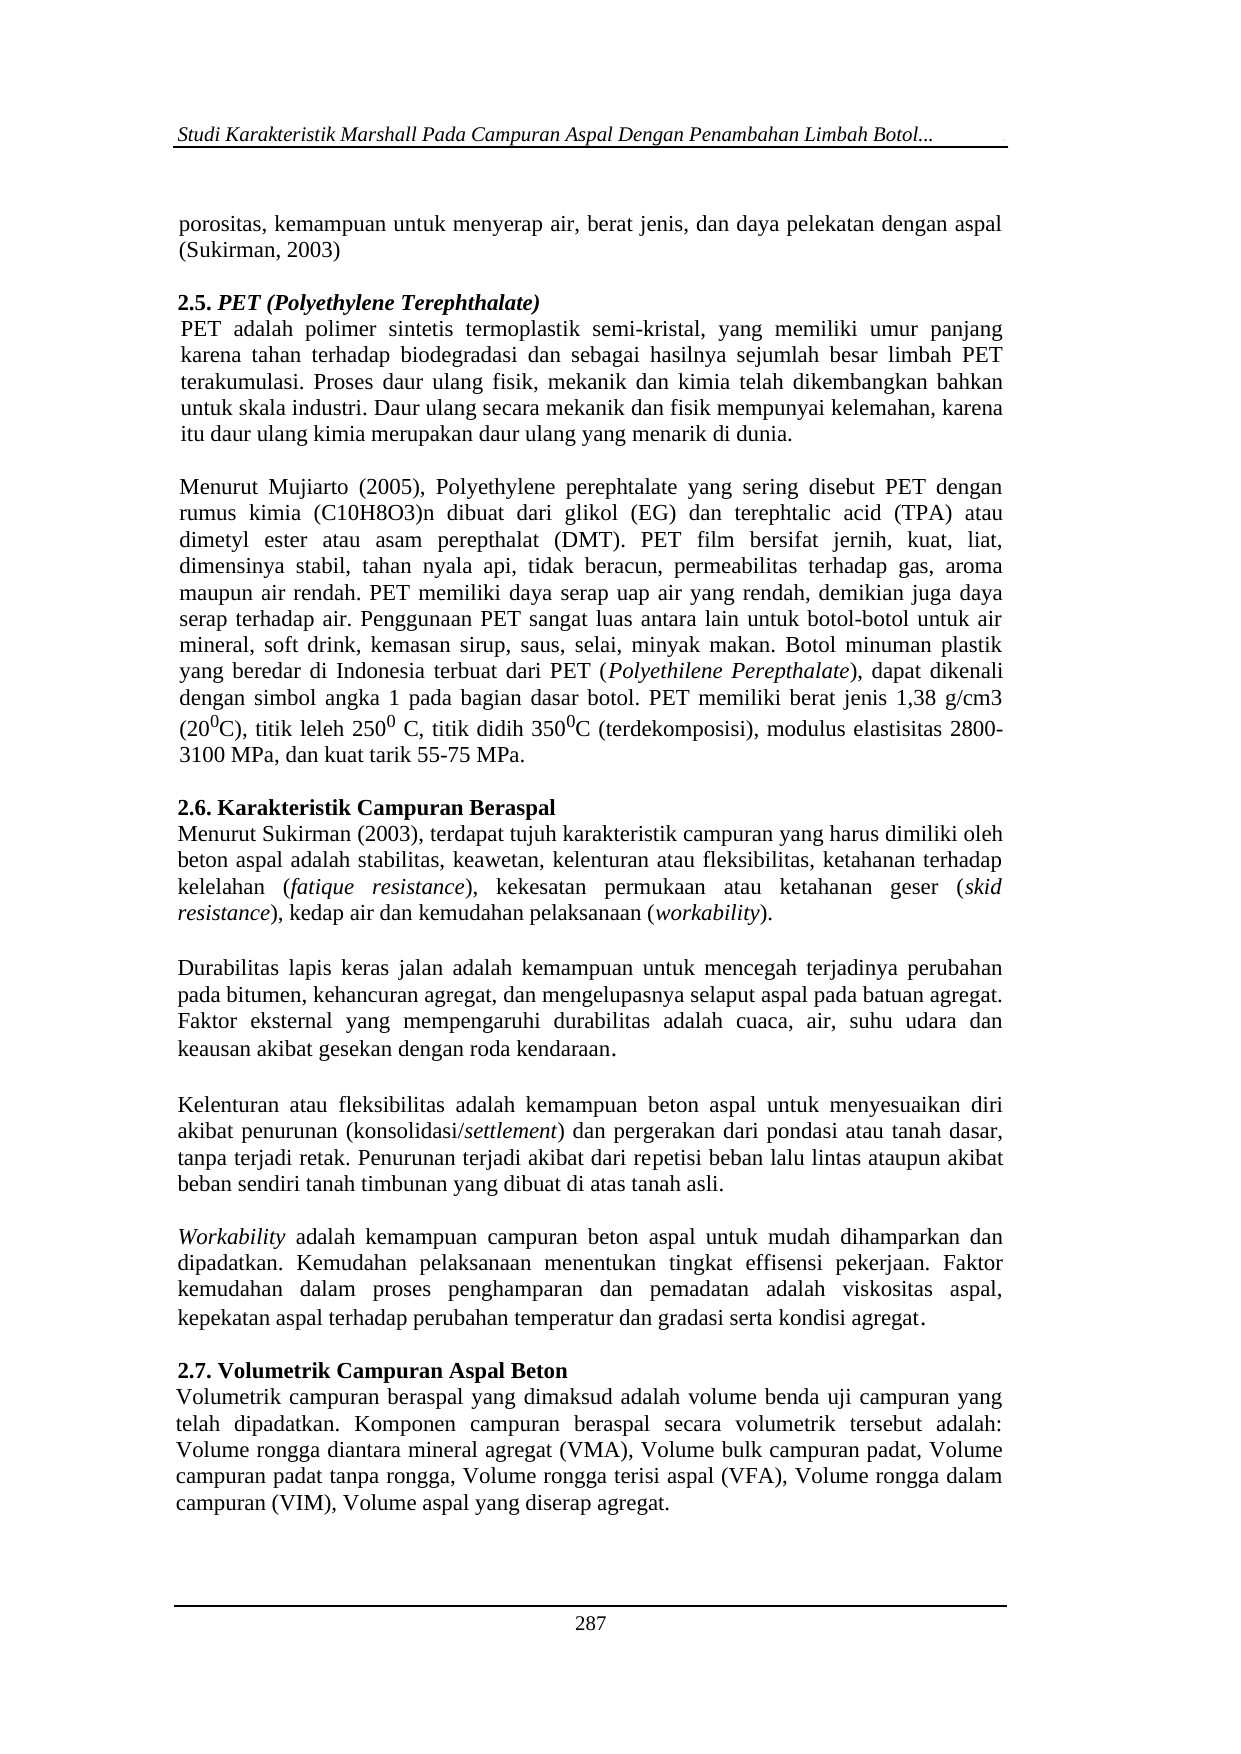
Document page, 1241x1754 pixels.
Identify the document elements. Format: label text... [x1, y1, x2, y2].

list 2.5. PET (Polyethylene Terephthalate) [177, 289, 1004, 315]
list Kelenturan atau fleksibilitas adalah kemampuan beton aspal untuk menyesuaikan diri akibat penurunan (konsolidasi/settlement) dan pergerakan dari pondasi atau tanah dasar, tanpa terjadi retak. Penurunan terjadi akibat dari repetisi beban lalu lintas ataupun akibat beban sendiri tanah timbunan yang dibuat di atas tanah asli. [177, 1091, 1004, 1196]
list Volumetrik campuran beraspal yang dimaksud adalah volume benda uji campuran yang telah dipadatkan. Komponen campuran beraspal secara volumetrik tersebut adalah: Volume rongga diantara mineral agregat (VMA), Volume bulk campuran padat, Volume campuran padat tanpa rongga, Volume rongga terisi aspal (VFA), Volume rongga dalam campuran (VIM), Volume aspal yang diserap agregat. [176, 1383, 1004, 1515]
list Workability adalah kemampuan campuran beton aspal untuk mudah dihamparkan dan dipadatkan. Kemudahan pelaksanaan menentukan tingkat effisensi pekerjaan. Faktor kemudahan dalam proses penghamparan dan pemadatan adalah viskositas aspal, kepekatan aspal terhadap perubahan temperatur dan gradasi serta kondisi agregat. [177, 1223, 1004, 1331]
list Menurut Sukirman (2003), terdapat tujuh karakteristik campuran yang harus dimiliki oleh beton aspal adalah stabilitas, keawetan, kelenturan atau fleksibilitas, ketahanan terhadap kelelahan (fatique resistance), kekesatan permukaan atau ketahanan geser (skid resistance), kedap air dan kemudahan pelaksanaan (workability). [177, 820, 1004, 926]
text 2.7. Volumetrik Campuran Aspal Beton [177, 1357, 1004, 1383]
list Menurut Mujiarto (2005), Polyethylene perephtalate yang sering disebut PET dengan rumus kimia (C10H8O3)n dibuat dari glikol (EG) dan terephtalic acid (TPA) atau dimetyl ester atau asam perepthalat (DMT). PET film bersifat jernih, kuat, liat, dimensinya stabil, tahan nyala api, tidak beracun, permeabilitas terhadap gas, aroma maupun air rendah. PET memiliki daya serap uap air yang rendah, demikian juga daya serap terhadap air. Penggunaan PET sangat luas antara lain untuk botol-botol untuk air mineral, soft drink, kemasan sirup, saus, selai, minyak makan. Botol minuman plastik yang beredar di Indonesia terbuat dari PET (Polyethilene Perepthalate), dapat dikenali dengan simbol angka 1 pada bagian dasar botol. PET memiliki berat jenis 1,38 g/cm3 (200C), titik leleh 2500 C, titik didih 3500C (terdekomposisi), modulus elastisitas 2800-3100 MPa, dan kuat tarik 55-75 MPa. [179, 473, 1004, 767]
text 2.6. Karakteristik Campuran Beraspal [177, 794, 1004, 820]
list porositas, kemampuan untuk menyerap air, berat jenis, dan daya pelekatan dengan aspal (Sukirman, 2003) [179, 209, 1004, 262]
list Durabilitas lapis keras jalan adalah kemampuan untuk mencegah terjadinya perubahan pada bitumen, kehancuran agregat, dan mengelupasnya selaput aspal pada batuan agregat. Faktor eksternal yang mempengaruhi durabilitas adalah cuaca, air, suhu udara dan keausan akibat gesekan dengan roda kendaraan. [177, 954, 1004, 1062]
list PET adalah polimer sintetis termoplastik semi-kristal, yang memiliki umur panjang karena tahan terhadap biodegradasi dan sebagai hasilnya sejumlah besar limbah PET terakumulasi. Proses daur ulang fisik, mekanik dan kimia telah dikembangkan bahkan untuk skala industri. Daur ulang secara mekanik dan fisik mempunyai kelemahan, karena itu daur ulang kimia merupakan daur ulang yang menarik di dunia. [180, 315, 1004, 447]
